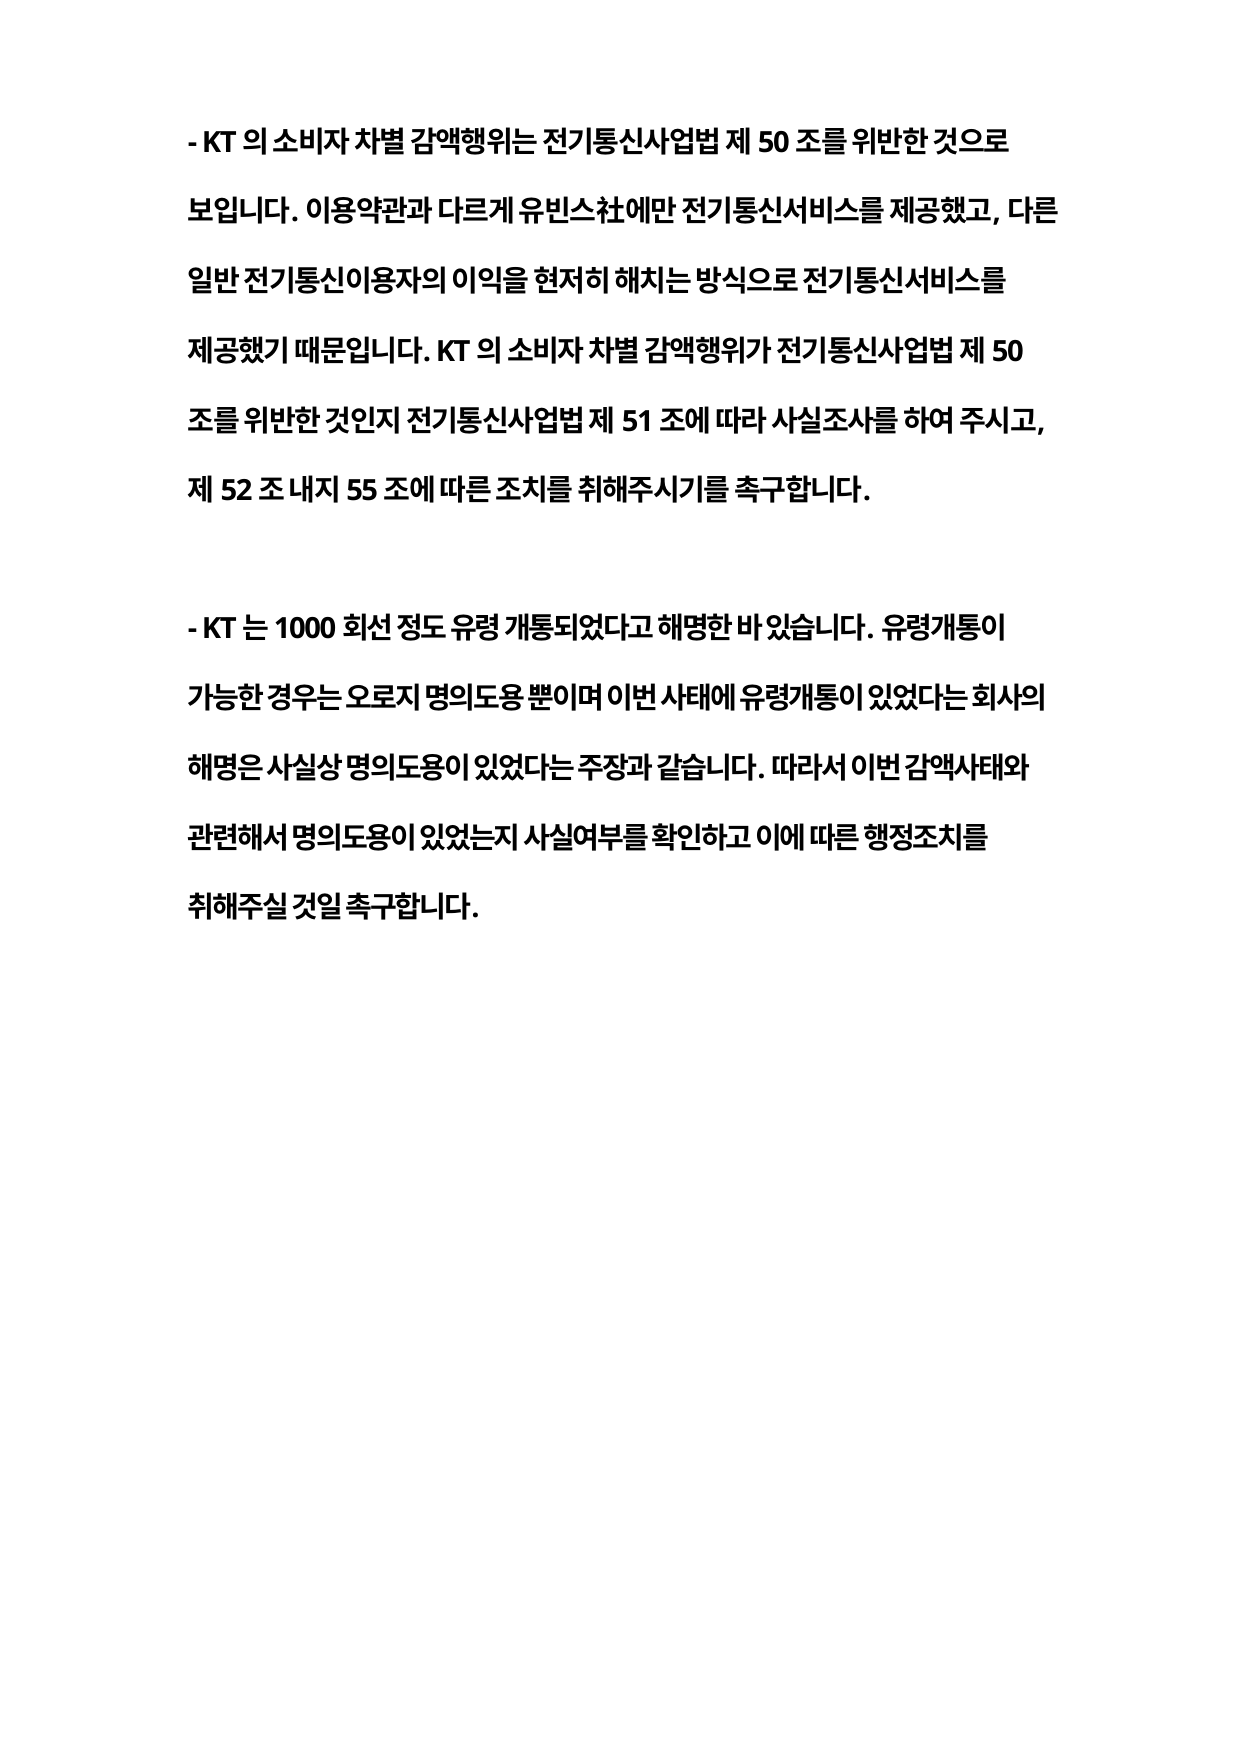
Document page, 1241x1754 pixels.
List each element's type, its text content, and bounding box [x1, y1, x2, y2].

text - KT는 1000회선 정도 유령 개통되었다고 해명한 바 있습니다. 유령개통이 가능한 경우는 오로지 명의도용 뿐이며 이번 사태에 유령개통이 있었다는 회사의 해명은 사실상 명의도용이 있었다는 주장과 같습니다. 따라서 이번 감액사태와 관련해서 명의도용이 있었는지 사실여부를 확인하고 이에 따른 행정조치를 취해주실 것일 촉구합니다. [188, 605, 1063, 926]
text - KT의 소비자 차별 감액행위는 전기통신사업법 제50조를 위반한 것으로 보입니다. 이용약관과 다르게 유빈스社에만 전기통신서비스를 제공했고, 다른 일반 전기통신이용자의 이익을 현저히 해치는 방식으로 전기통신서비스를 제공했기 때문입니다. KT의 소비자 차별 감액행위가 전기통신사업법 제50조를 위반한 것인지 전기통신사업법 제51조에 따라 사실조사를 하여 주시고, 제52조 내지 55조에 따른 조치를 취해주시기를 촉구합니다. [188, 118, 1063, 509]
